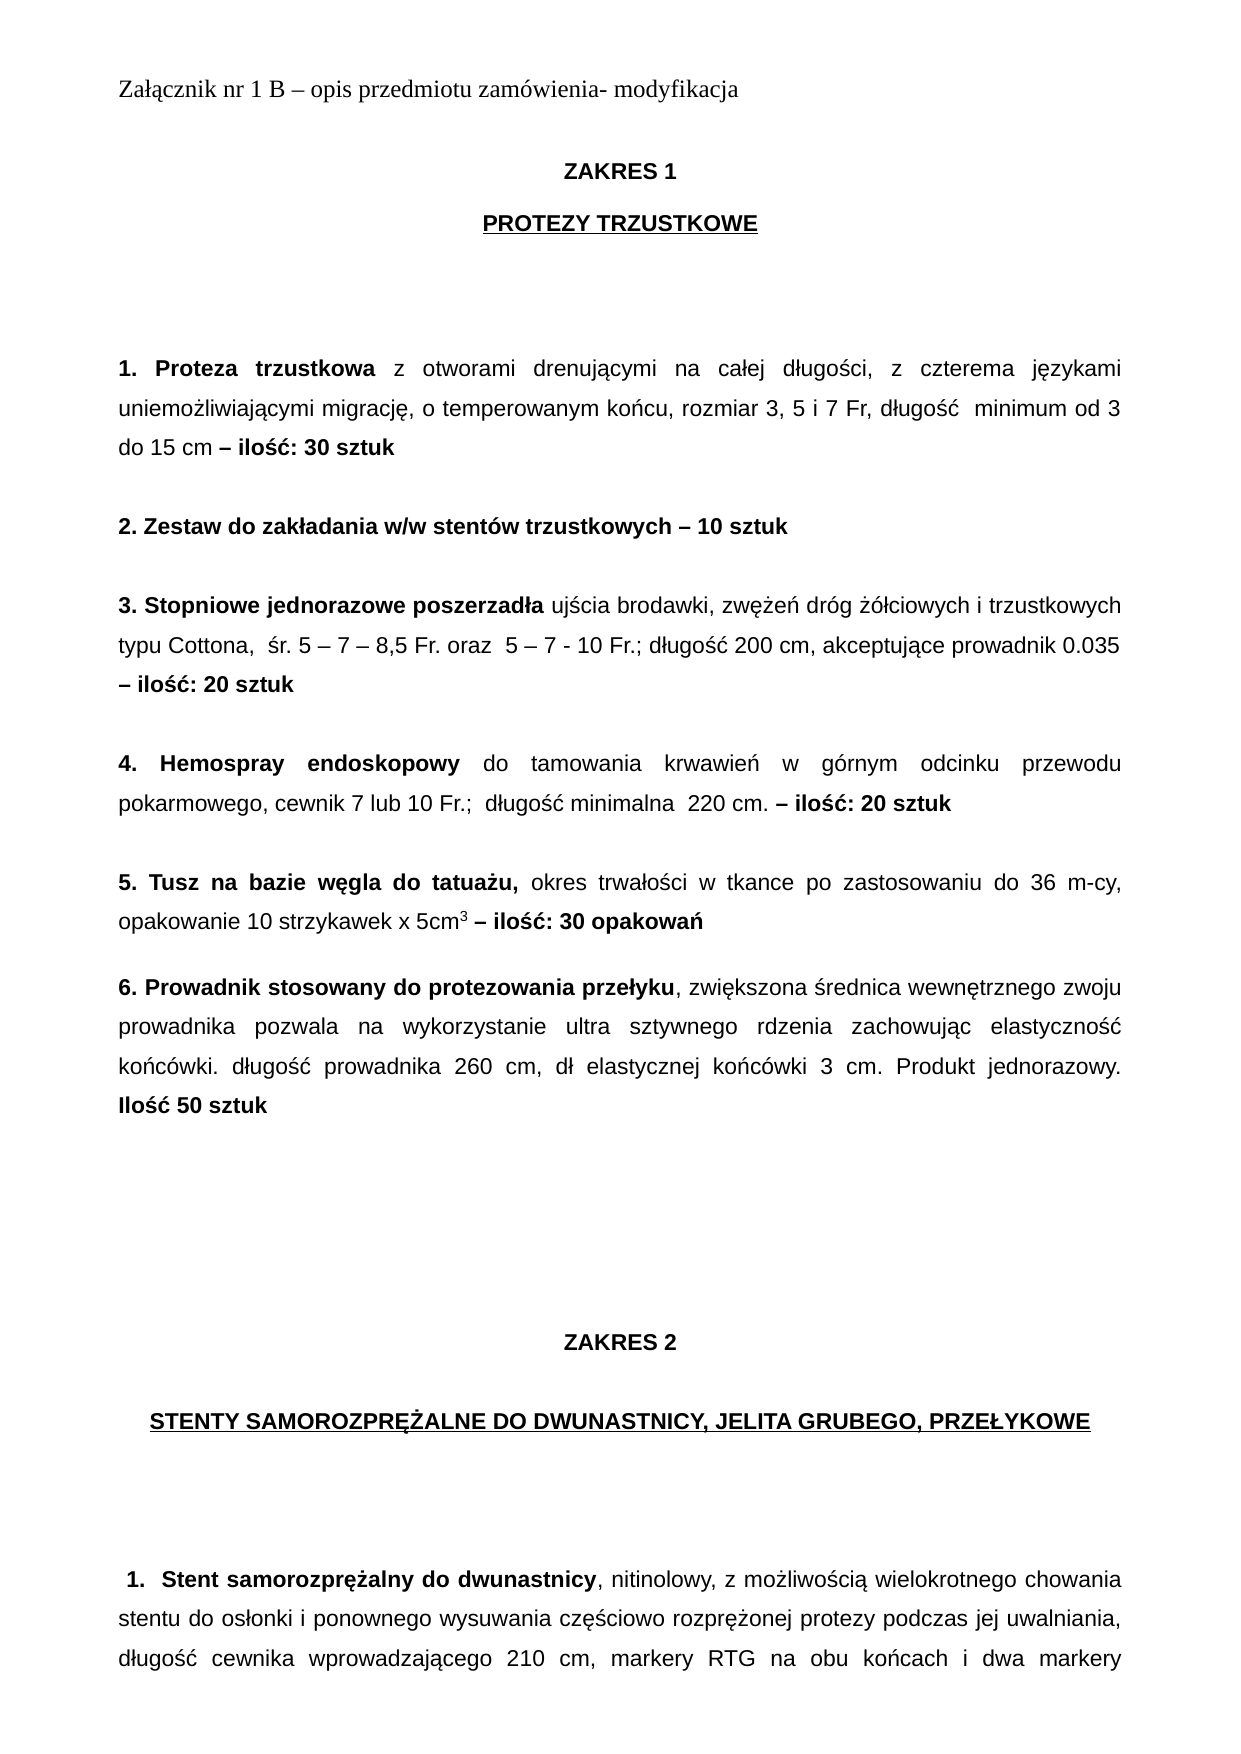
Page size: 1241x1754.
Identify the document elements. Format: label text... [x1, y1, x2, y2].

list 5. Tusz na bazie węgla do tatuażu, okres trwałości w tkance po zastosowaniu do 36 m-cy, opakowanie 10 strzykawek x 5cm3 – ilość: 30 opakowań [118, 868, 1122, 934]
list STENTY SAMOROZPRĘŻALNE DO DWUNASTNICY, JELITA GRUBEGO, PRZEŁYKOWE [118, 1408, 1122, 1434]
list 3. Stopniowe jednorazowe poszerzadła ujścia brodawki, zwężeń dróg żółciowych i trzustkowych typu Cottona, śr. 5 – 7 – 8,5 Fr. oraz 5 – 7 - 10 Fr.; długość 200 cm, akceptujące prowadnik 0.035 – ilość: 20 sztuk [118, 592, 1122, 697]
list 1. Stent samorozprężalny do dwunastnicy, nitinolowy, z możliwością wielokrotnego chowania stentu do osłonki i ponownego wysuwania częściowo rozprężonej protezy podczas jej uwalniania, długość cewnika wprowadzającego 210 cm, markery RTG na obu końcach i dwa markery [118, 1566, 1122, 1671]
list 6. Prowadnik stosowany do protezowania przełyku, zwiększona średnica wewnętrznego zwoju prowadnika pozwala na wykorzystanie ultra sztywnego rdzenia zachowując elastyczność końcówki. długość prowadnika 260 cm, dł elastycznej końcówki 3 cm. Produkt jednorazowy. Ilość 50 sztuk [118, 974, 1122, 1118]
text ZAKRES 1 [118, 158, 1122, 184]
text PROTEZY TRZUSTKOWE [118, 210, 1122, 237]
list 2. Zestaw do zakładania w/w stentów trzustkowych – 10 sztuk [118, 513, 1122, 539]
list 1. Proteza trzustkowa z otworami drenującymi na całej długości, z czterema językami uniemożliwiającymi migrację, o temperowanym końcu, rozmiar 3, 5 i 7 Fr, długość minimum od 3 do 15 cm – ilość: 30 sztuk [118, 355, 1122, 461]
list 4. Hemospray endoskopowy do tamowania krwawień w górnym odcinku przewodu pokarmowego, cewnik 7 lub 10 Fr.; długość minimalna 220 cm. – ilość: 20 sztuk [118, 750, 1122, 816]
list ZAKRES 2 [118, 1329, 1122, 1355]
